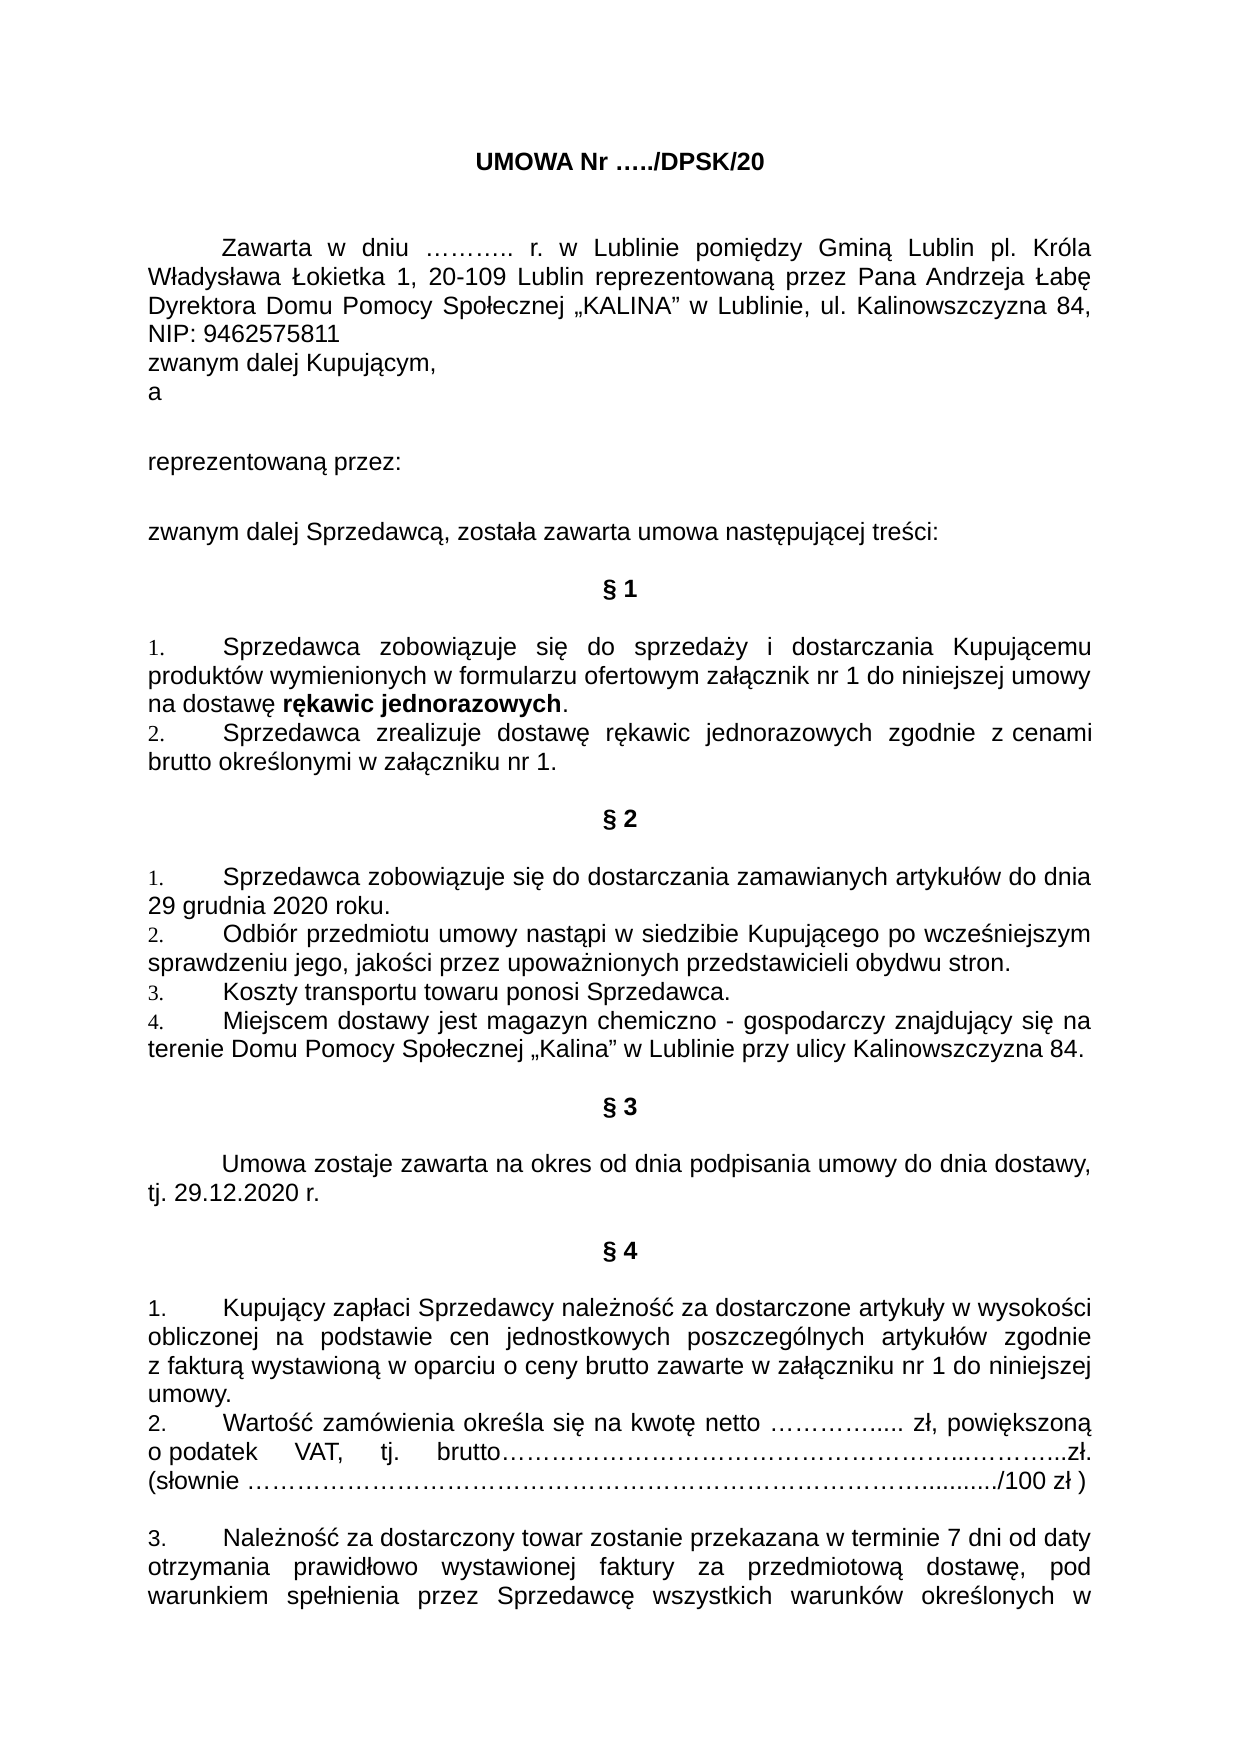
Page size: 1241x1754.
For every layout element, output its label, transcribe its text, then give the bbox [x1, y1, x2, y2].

text § 4 [148, 1236, 1092, 1264]
list Należność za dostarczony towar zostanie przekazana w terminie 7 dni od daty otrzymania prawidłowo wystawionej faktury za przedmiotową dostawę, pod warunkiem spełnienia przez Sprzedawcę wszystkich warunków określonych w umowie, przelewem na konto wskazane przez Sprzedawcę. Na fakturze, jako nabywca winna być wskazana Gmina Lublin, pl. Króla Władysława Łokietka 1, 20-109 Lublin NIP 9462575811. Jako odbiorca DPS Kalina ul. Kalinowszczyzna 84, 20-201 Lublin [148, 1523, 1092, 1609]
list Sprzedawca zobowiązuje się do sprzedaży i dostarczania Kupującemu produktów wymienionych w formularzu ofertowym załącznik nr 1 do niniejszej umowy na dostawę rękawic jednorazowych. [148, 632, 1092, 718]
text UMOWA Nr …../DPSK/20 [148, 147, 1092, 176]
text a [148, 377, 1092, 406]
text zwanym dalej Kupującym, [148, 348, 1092, 377]
list Kupujący zapłaci Sprzedawcy należność za dostarczone artykuły w wysokości obliczonej na podstawie cen jednostkowych poszczególnych artykułów zgodnie z fakturą wystawioną w oparciu o ceny brutto zawarte w załączniku nr 1 do niniejszej umowy. [148, 1293, 1092, 1408]
list Koszty transportu towaru ponosi Sprzedawca. [148, 977, 1092, 1006]
text zwanym dalej Sprzedawcą, została zawarta umowa następującej treści: [148, 517, 1092, 546]
text § 3 [148, 1092, 1092, 1121]
text § 2 [148, 804, 1092, 833]
list Sprzedawca zobowiązuje się do dostarczania zamawianych artykułów do dnia 29 grudnia 2020 roku. [148, 862, 1092, 919]
list Wartość zamówienia określa się na kwotę netto …………..... zł, powiększoną o podatek VAT, tj. brutto………………………………………………...………...zł. (słownie ……………………………………………………………………….........../100 zł ) [148, 1408, 1092, 1494]
list Miejscem dostawy jest magazyn chemiczno - gospodarczy znajdujący się na terenie Domu Pomocy Społecznej „Kalina” w Lublinie przy ulicy Kalinowszczyzna 84. [148, 1006, 1092, 1063]
text Zawarta w dniu ……….. r. w Lublinie pomiędzy Gminą Lublin pl. Króla Władysława Łokietka 1, 20-109 Lublin reprezentowaną przez Pana Andrzeja Łabę Dyrektora Domu Pomocy Społecznej „KALINA” w Lublinie, ul. Kalinowszczyzna 84, NIP: 9462575811 [148, 233, 1092, 348]
text § 1 [148, 574, 1092, 603]
text reprezentowaną przez: [148, 447, 1092, 476]
text Umowa zostaje zawarta na okres od dnia podpisania umowy do dnia dostawy, tj. 29.12.2020 r. [148, 1149, 1092, 1207]
list Sprzedawca zrealizuje dostawę rękawic jednorazowych zgodnie z cenami brutto określonymi w załączniku nr 1. [148, 718, 1092, 776]
list Odbiór przedmiotu umowy nastąpi w siedzibie Kupującego po wcześniejszym sprawdzeniu jego, jakości przez upoważnionych przedstawicieli obydwu stron. [148, 919, 1092, 977]
